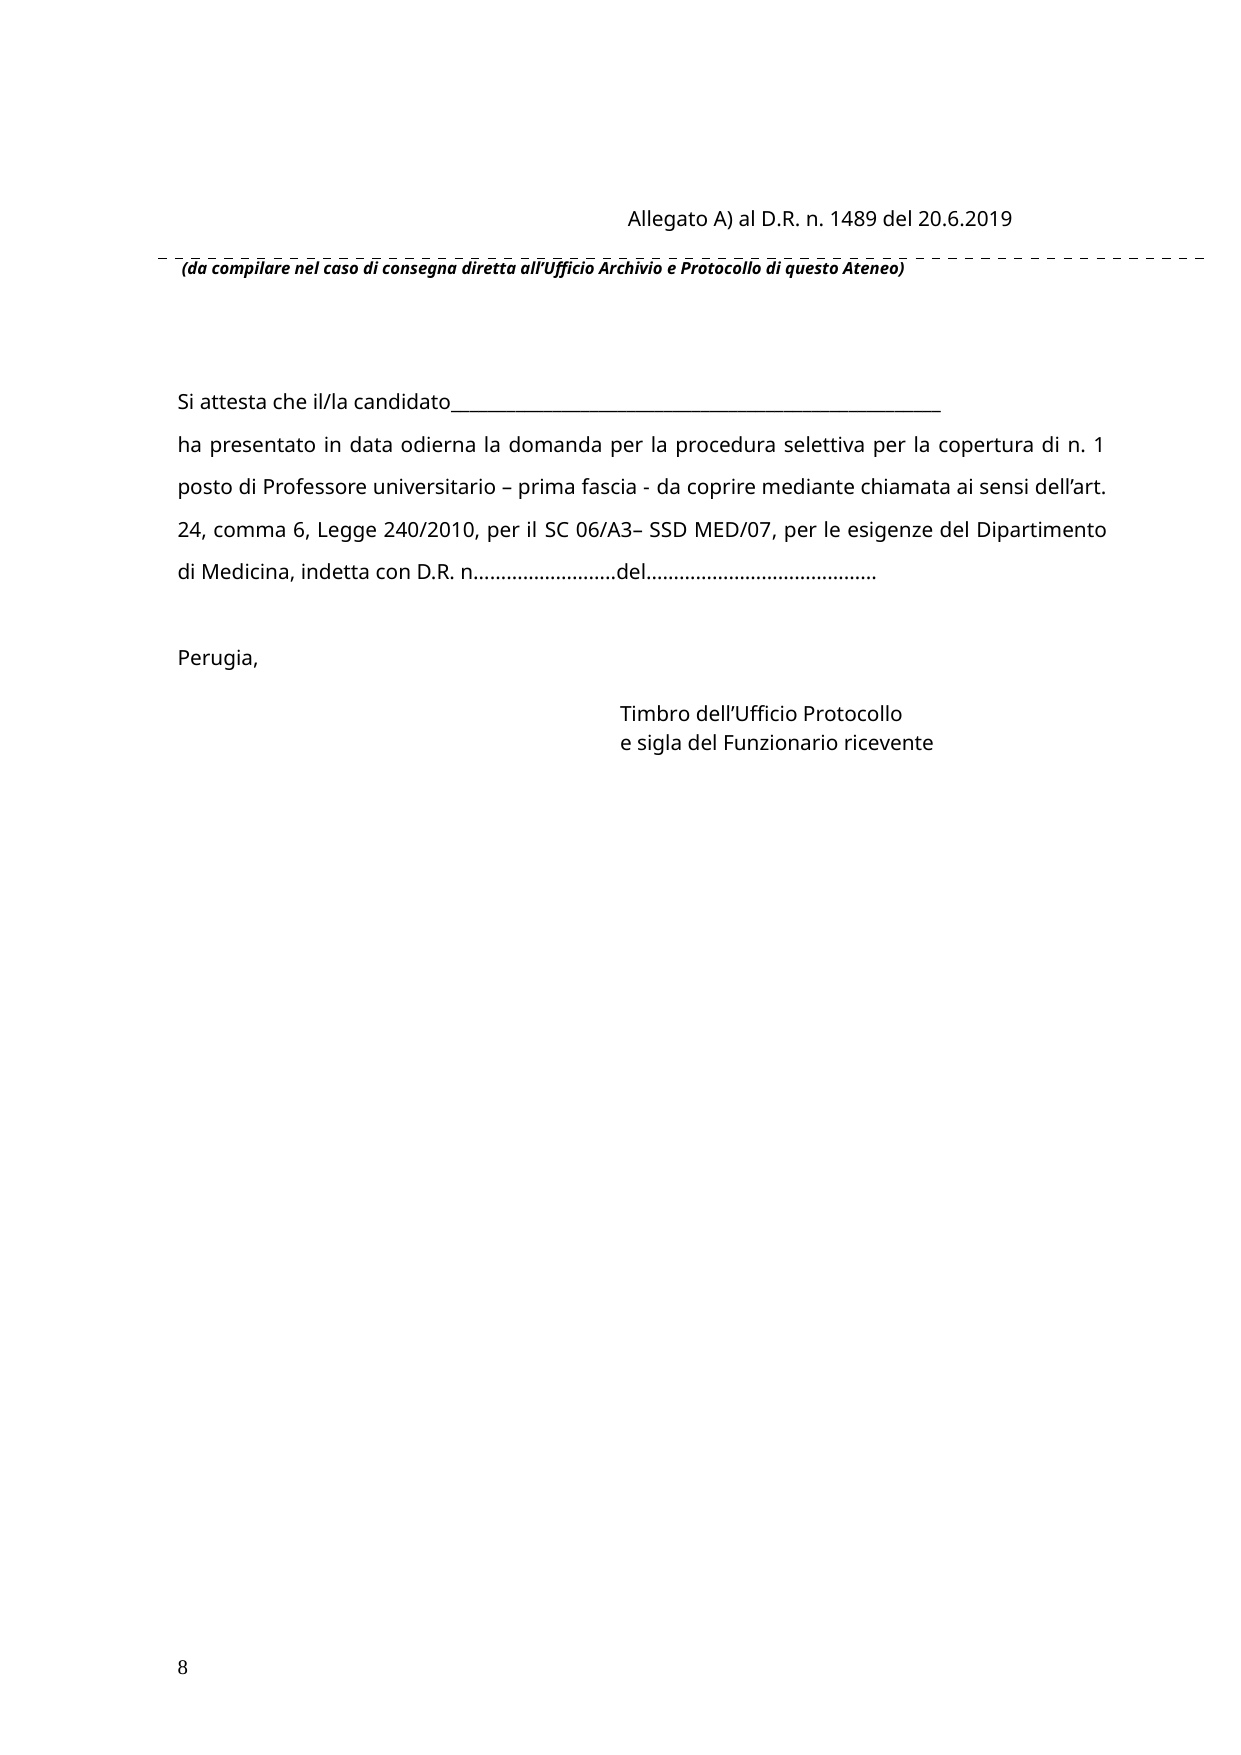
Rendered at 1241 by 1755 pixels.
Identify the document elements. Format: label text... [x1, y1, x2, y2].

text Timbro dell’Ufficio Protocollo [177, 699, 1107, 728]
text Perugia, [177, 643, 1107, 671]
subtitle Allegato A) al D.R. n. 1489 del 20.6.2019 [251, 204, 1049, 232]
text Si attesta che il/la candidato_____________________________________________________ [177, 387, 1107, 416]
text ha presentato in data odierna la domanda per la procedura selettiva per la copertura di n. 1 posto di Professore universitario – prima fascia - da coprire mediante chiamata ai sensi dell’art. 24, comma 6, Legge 240/2010, per il SC 06/A3– SSD MED/07, per le esigenze del Dipartimento di Medicina, indetta con D.R. n……………………..del…………………………………... [177, 430, 1107, 586]
text (da compilare nel caso di consegna diretta all’Ufficio Archivio e Protocollo di questo Ateneo) [177, 257, 1107, 279]
text e sigla del Funzionario ricevente [177, 728, 1107, 756]
